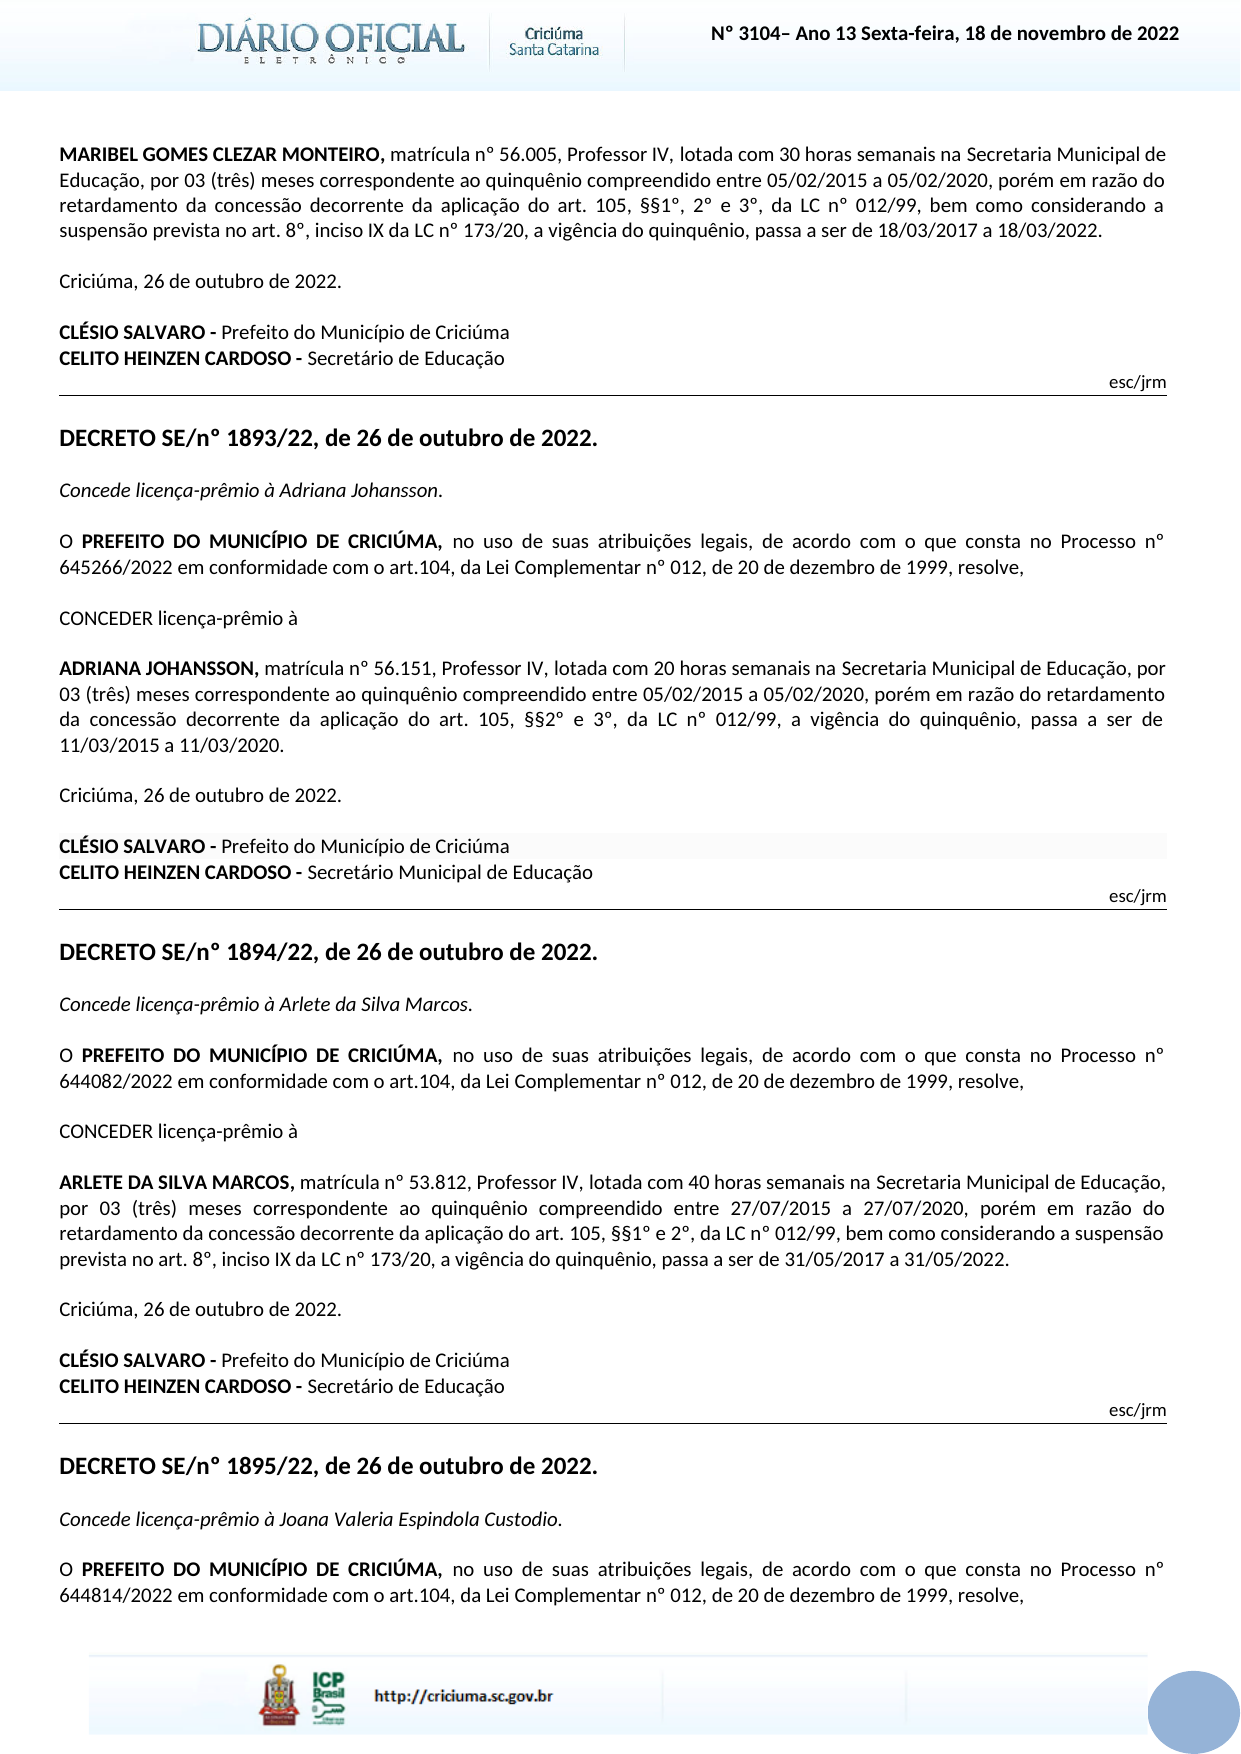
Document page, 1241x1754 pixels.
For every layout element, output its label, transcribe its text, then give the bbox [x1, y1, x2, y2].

text O PREFEITO DO MUNICÍPIO DE CRICIÚMA, no uso de suas atribuições legais, de acordo com o que consta no Processo nº 644814/2022 em conformidade com o art.104, da Lei Complementar nº 012, de 20 de dezembro de 1999, resolve, [59, 1557, 1167, 1607]
text O PREFEITO DO MUNICÍPIO DE CRICIÚMA, no uso de suas atribuições legais, de acordo com o que consta no Processo nº 645266/2022 em conformidade com o art.104, da Lei Complementar nº 012, de 20 de dezembro de 1999, resolve, [59, 528, 1167, 579]
text Criciúma, 26 de outubro de 2022. [59, 783, 1167, 808]
text CLÉSIO SALVARO - Prefeito do Município de Criciúma [59, 1347, 1240, 1373]
text Criciúma, 26 de outubro de 2022. [59, 268, 1167, 294]
text CELITO HEINZEN CARDOSO - Secretário Municipal de Educação [59, 859, 1167, 884]
text CLÉSIO SALVARO - Prefeito do Município de Criciúma [59, 833, 1167, 859]
text DECRETO SE/nº 1894/22, de 26 de outubro de 2022. [59, 936, 1167, 966]
text CELITO HEINZEN CARDOSO - Secretário de Educação [59, 1373, 1240, 1398]
text esc/jrm [59, 884, 1167, 909]
text CELITO HEINZEN CARDOSO - Secretário de Educação [59, 345, 1240, 370]
text DECRETO SE/nº 1895/22, de 26 de outubro de 2022. [59, 1450, 1167, 1480]
text Concede licença-prêmio à Adriana Johansson. [59, 478, 1167, 503]
text esc/jrm [59, 370, 1167, 395]
text DECRETO SE/nº 1893/22, de 26 de outubro de 2022. [59, 422, 1167, 452]
text O PREFEITO DO MUNICÍPIO DE CRICIÚMA, no uso de suas atribuições legais, de acordo com o que consta no Processo nº 644082/2022 em conformidade com o art.104, da Lei Complementar nº 012, de 20 de dezembro de 1999, resolve, [59, 1042, 1167, 1093]
text Concede licença-prêmio à Arlete da Silva Marcos. [59, 992, 1167, 1017]
text CONCEDER licença-prêmio à [59, 605, 1167, 630]
text esc/jrm [59, 1398, 1167, 1423]
text CONCEDER licença-prêmio à [59, 1119, 1167, 1144]
text CLÉSIO SALVARO - Prefeito do Município de Criciúma [59, 319, 1240, 345]
text Concede licença-prêmio à Joana Valeria Espindola Custodio. [59, 1506, 1167, 1531]
text Criciúma, 26 de outubro de 2022. [59, 1297, 1167, 1322]
text ADRIANA JOHANSSON, matrícula nº 56.151, Professor IV, lotada com 20 horas semanais na Secretaria Municipal de Educação, por 03 (três) meses correspondente ao quinquênio compreendido entre 05/02/2015 a 05/02/2020, porém em razão do retardamento da concessão decorrente da aplicação do art. 105, §§2º e 3º, da LC nº 012/99, a vigência do quinquênio, passa a ser de 11/03/2015 a 11/03/2020. [59, 656, 1167, 757]
text MARIBEL GOMES CLEZAR MONTEIRO, matrícula nº 56.005, Professor IV, lotada com 30 horas semanais na Secretaria Municipal de Educação, por 03 (três) meses correspondente ao quinquênio compreendido entre 05/02/2015 a 05/02/2020, porém em razão do retardamento da concessão decorrente da aplicação do art. 105, §§1º, 2º e 3º, da LC nº 012/99, bem como considerando a suspensão prevista no art. 8º, inciso IX da LC nº 173/20, a vigência do quinquênio, passa a ser de 18/03/2017 a 18/03/2022. [59, 141, 1167, 243]
text ARLETE DA SILVA MARCOS, matrícula nº 53.812, Professor IV, lotada com 40 horas semanais na Secretaria Municipal de Educação, por 03 (três) meses correspondente ao quinquênio compreendido entre 27/07/2015 a 27/07/2020, porém em razão do retardamento da concessão decorrente da aplicação do art. 105, §§1º e 2º, da LC nº 012/99, bem como considerando a suspensão prevista no art. 8º, inciso IX da LC nº 173/20, a vigência do quinquênio, passa a ser de 31/05/2017 a 31/05/2022. [59, 1169, 1167, 1271]
